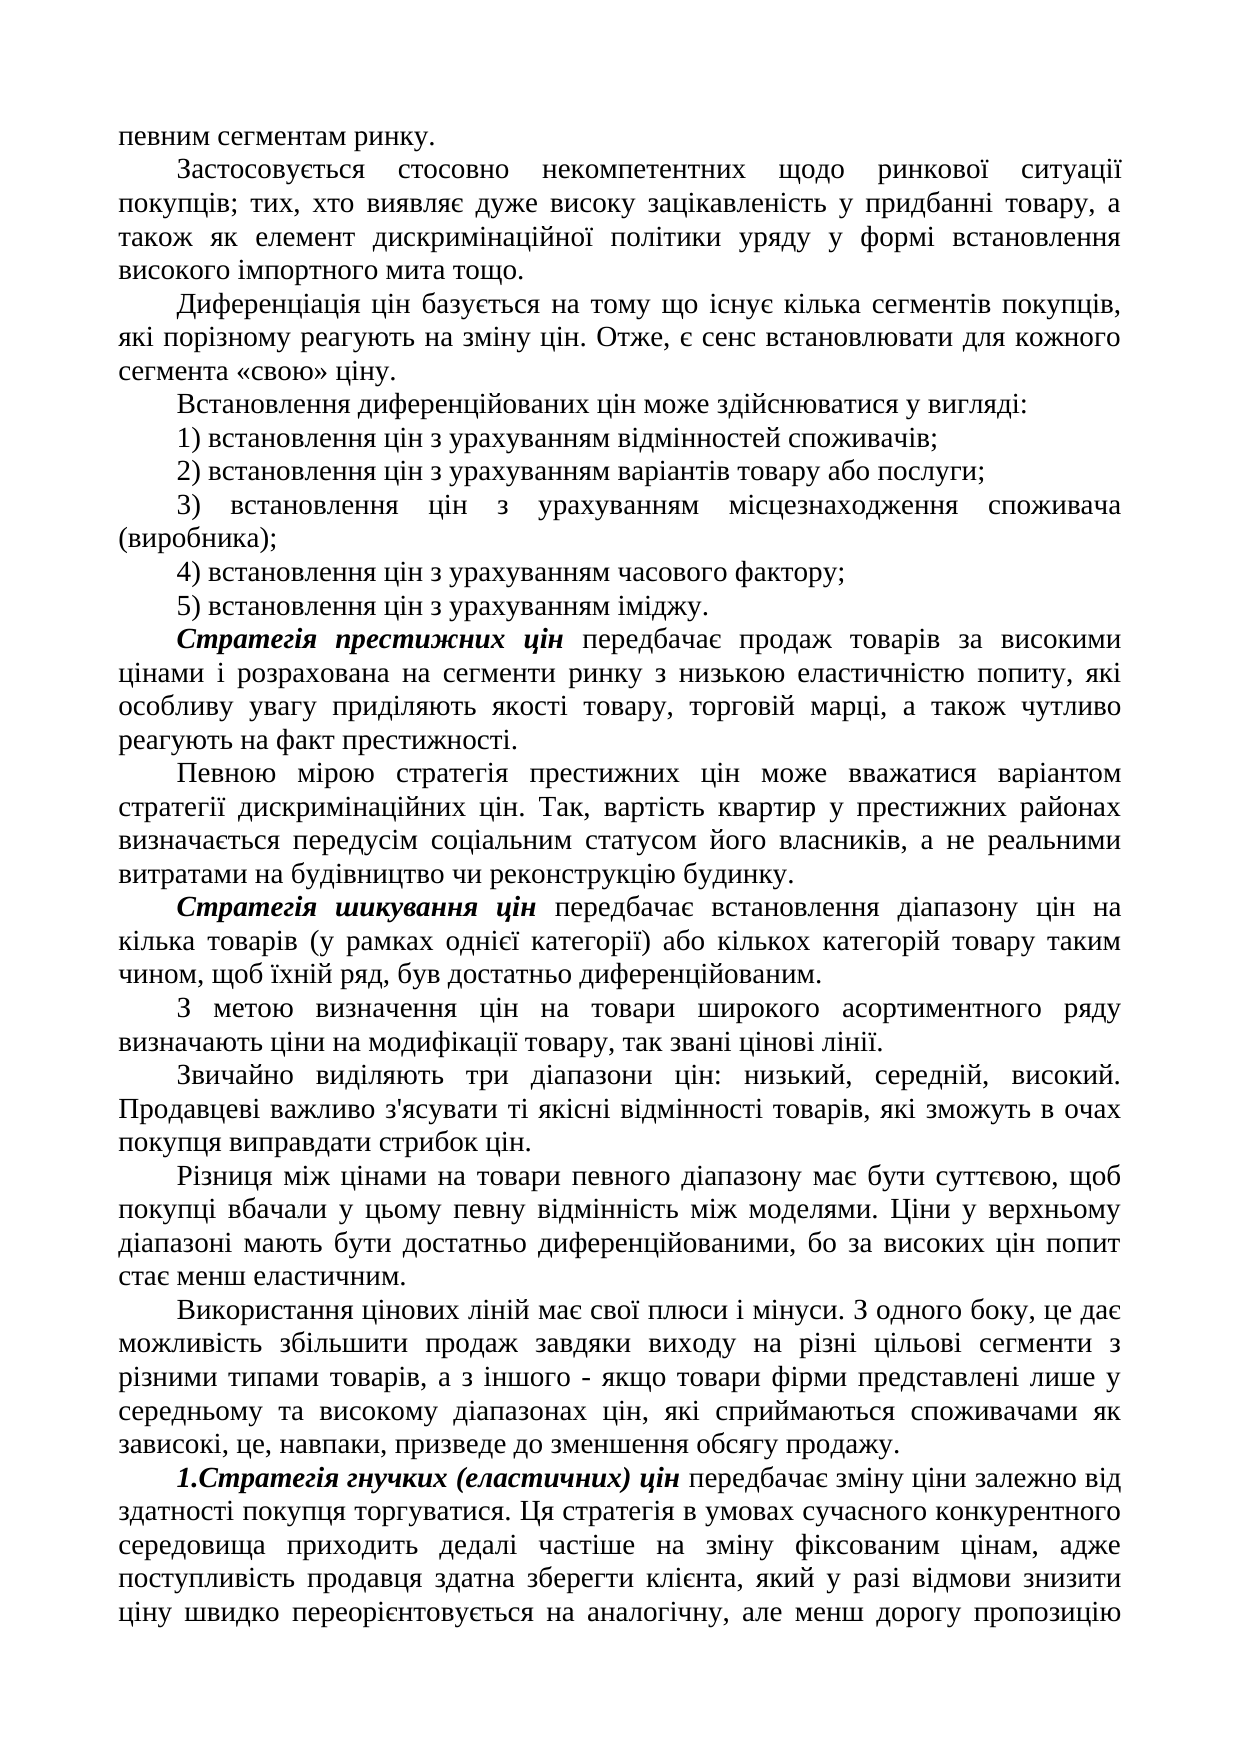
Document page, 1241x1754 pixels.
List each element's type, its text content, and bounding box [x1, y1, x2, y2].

text 5) встановлення цін з урахуванням іміджу. [118, 588, 1122, 621]
text 1) встановлення цін з урахуванням відмінностей споживачів; [118, 420, 1122, 453]
text Встановлення диференційованих цін може здійснюватися у вигляді: [118, 386, 1122, 420]
text Певною мірою стратегія престижних цін може вважатися варіантом стратегії дискримінаційних цін. Так, вартість квартир у престижних районах визначається передусім соціальним статусом його власників, а не реальними витратами на будівництво чи реконструкцію будинку. [118, 755, 1122, 889]
text Різниця між цінами на товари певного діапазону має бути суттєвою, щоб покупці вбачали у цьому певну відмінність між моделями. Ціни у верхньому діапазоні мають бути достатньо диференційованими, бо за високих цін попит стає менш еластичним. [118, 1158, 1122, 1292]
text Звичайно виділяють три діапазони цін: низький, середній, високий. Продавцеві важливо з'ясувати ті якісні відмінності товарів, які зможуть в очах покупця виправдати стрибок цін. [118, 1057, 1122, 1158]
text 3) встановлення цін з урахуванням місцезнаходження споживача (виробника); [118, 487, 1122, 554]
text Стратегія престижних цін передбачає продаж товарів за високими цінами і розрахована на сегменти ринку з низькою еластичністю попиту, які особливу увагу приділяють якості товару, торговій марці, а також чутливо реагують на факт престижності. [118, 621, 1122, 755]
text Диференціація цін базується на тому що існує кілька сегментів покупців, які порізному реагують на зміну цін. Отже, є сенс встановлювати для кожного сегмента «свою» ціну. [118, 286, 1122, 386]
text Застосовується стосовно некомпетентних щодо ринкової ситуації покупців; тих, хто виявляє дуже високу зацікавленість у придбанні товару, а також як елемент дискримінаційної політики уряду у формі встановлення високого імпортного мита тощо. [118, 152, 1122, 286]
text Використання цінових ліній має свої плюси і мінуси. З одного боку, це дає можливість збільшити продаж завдяки виходу на різні цільові сегменти з різними типами товарів, а з іншого - якщо товари фірми представлені лише у середньому та високому діапазонах цін, які сприймаються споживачами як зависокі, це, навпаки, призведе до зменшення обсягу продажу. [118, 1292, 1122, 1460]
text З метою визначення цін на товари широкого асортиментного ряду визначають ціни на модифікації товару, так звані цінові лінії. [118, 990, 1122, 1057]
text 4) встановлення цін з урахуванням часового фактору; [118, 554, 1122, 588]
text Стратегія шикування цін передбачає встановлення діапазону цін на кілька товарів (у рамках однієї категорії) або кількох категорій товару таким чином, щоб їхній ряд, був достатньо диференційованим. [118, 889, 1122, 990]
text певним сегментам ринку. [118, 118, 1122, 152]
text 2) встановлення цін з урахуванням варіантів товару або послуги; [118, 453, 1122, 487]
text 1.Стратегія гнучких (еластичних) цін передбачає зміну ціни залежно від здатності покупця торгуватися. Ця стратегія в умовах сучасного конкурентного середовища приходить дедалі частіше на зміну фіксованим цінам, адже поступливість продавця здатна зберегти клієнта, який у разі відмови знизити ціну швидко переорієнтовується на аналогічну, але менш дорогу пропозицію [118, 1460, 1122, 1627]
